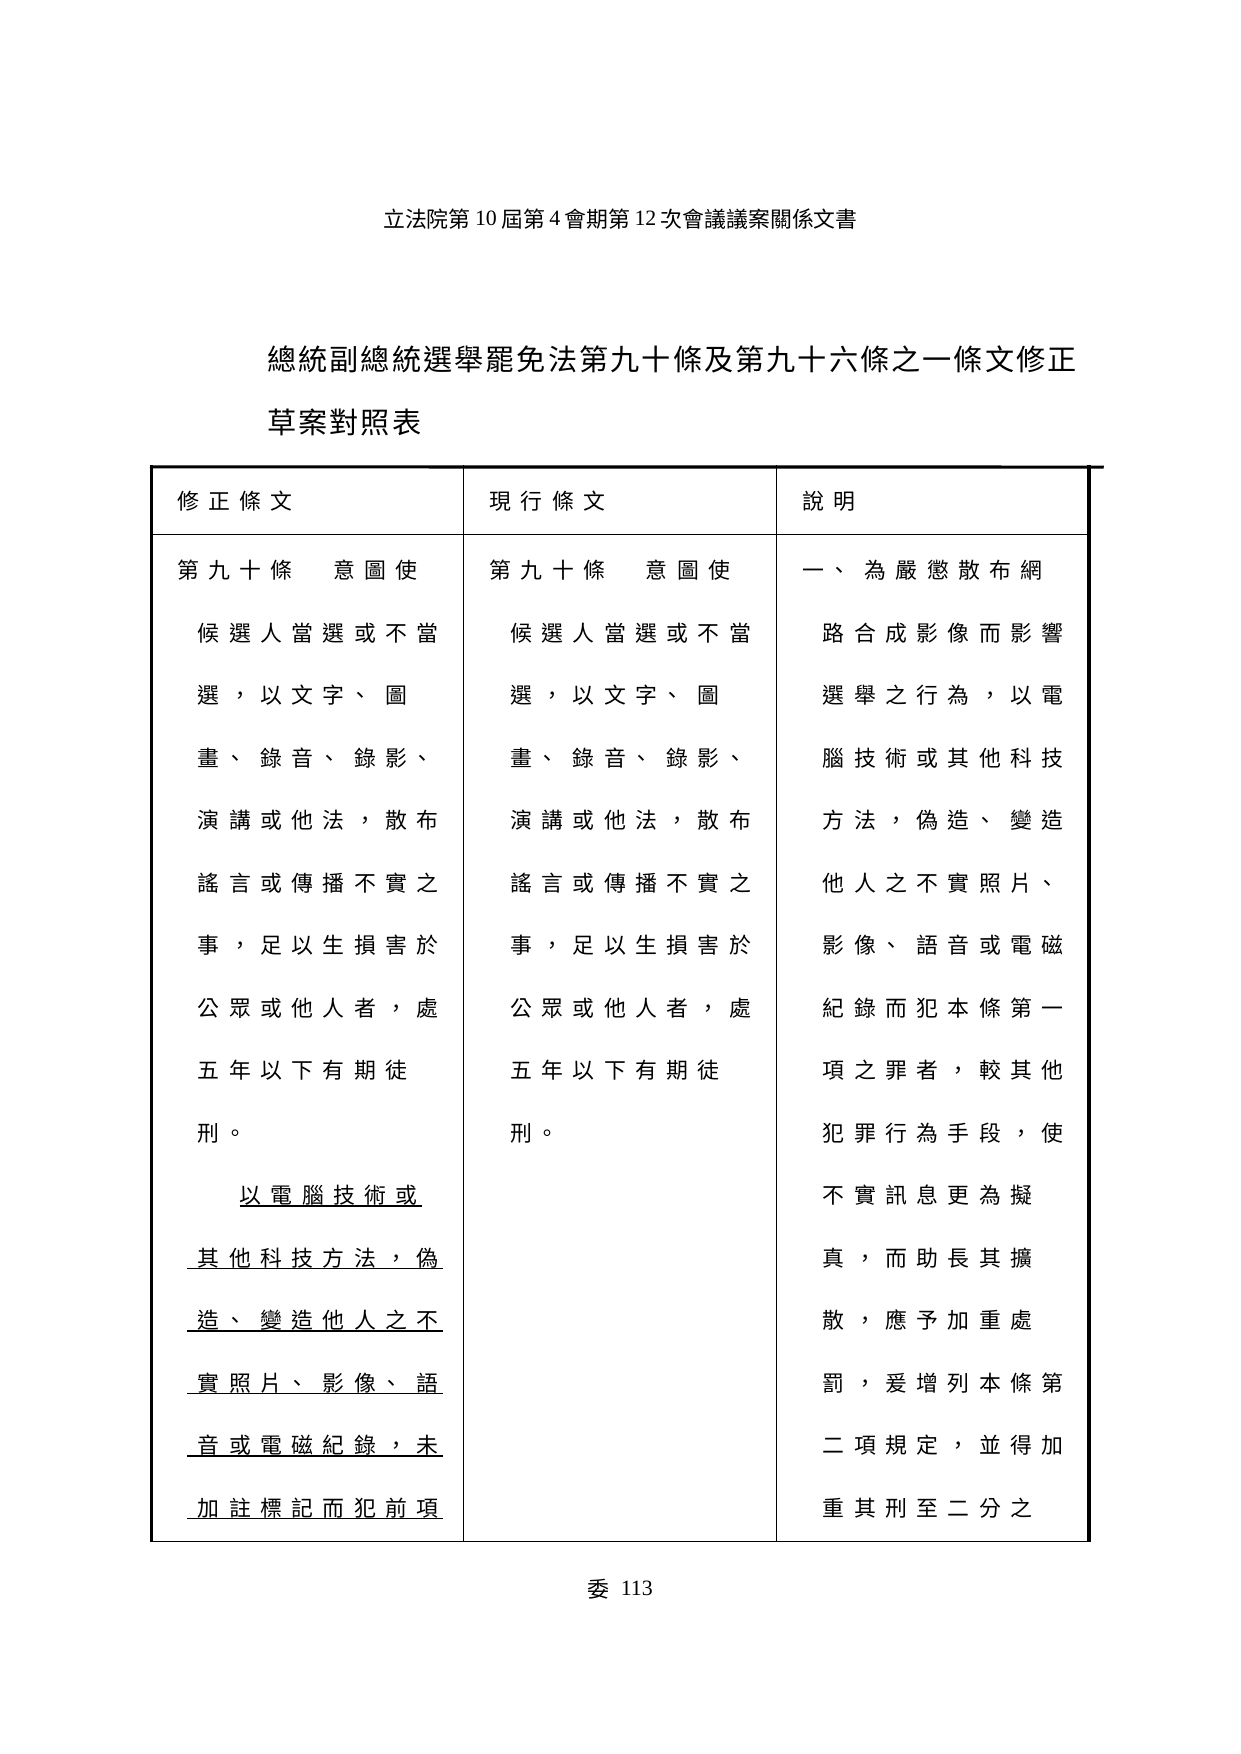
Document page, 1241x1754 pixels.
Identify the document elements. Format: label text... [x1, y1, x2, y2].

table_cell 第九十條 意圖使候選人當選或不當選，以文字、圖畫、錄音、錄影、演講或他法，散布謠言或傳播不實之事，足以生損害於公眾或他人者，處五年以下有期徒刑。 以電腦技術或其他科技方法，偽造、變造他人之不實照片、影像、語音或電磁紀錄，未加註標記而犯前項 [153, 535, 463, 1541]
table_header 總統副總統選舉罷免法第九十條及第九十六條之一條文修正草案對照表 [151, 313, 1089, 465]
table_cell 一、為嚴懲散布網路合成影像而影響選舉之行為，以電腦技術或其他科技方法，偽造、變造他人之不實照片、影像、語音或電磁紀錄而犯本條第一項之罪者，較其他犯罪行為手段，使不實訊息更為擬真，而助長其擴散，應予加重處罰，爰增列本條第二項規定，並得加重其刑至二分之 [777, 535, 1087, 1541]
table_cell 現行條文 [464, 469, 776, 534]
table_cell 修正條文 [153, 469, 463, 534]
table_cell 第九十條 意圖使候選人當選或不當選，以文字、圖畫、錄音、錄影、演講或他法，散布謠言或傳播不實之事，足以生損害於公眾或他人者，處五年以下有期徒刑。 [464, 535, 776, 1541]
table_cell 說明 [777, 469, 1087, 534]
